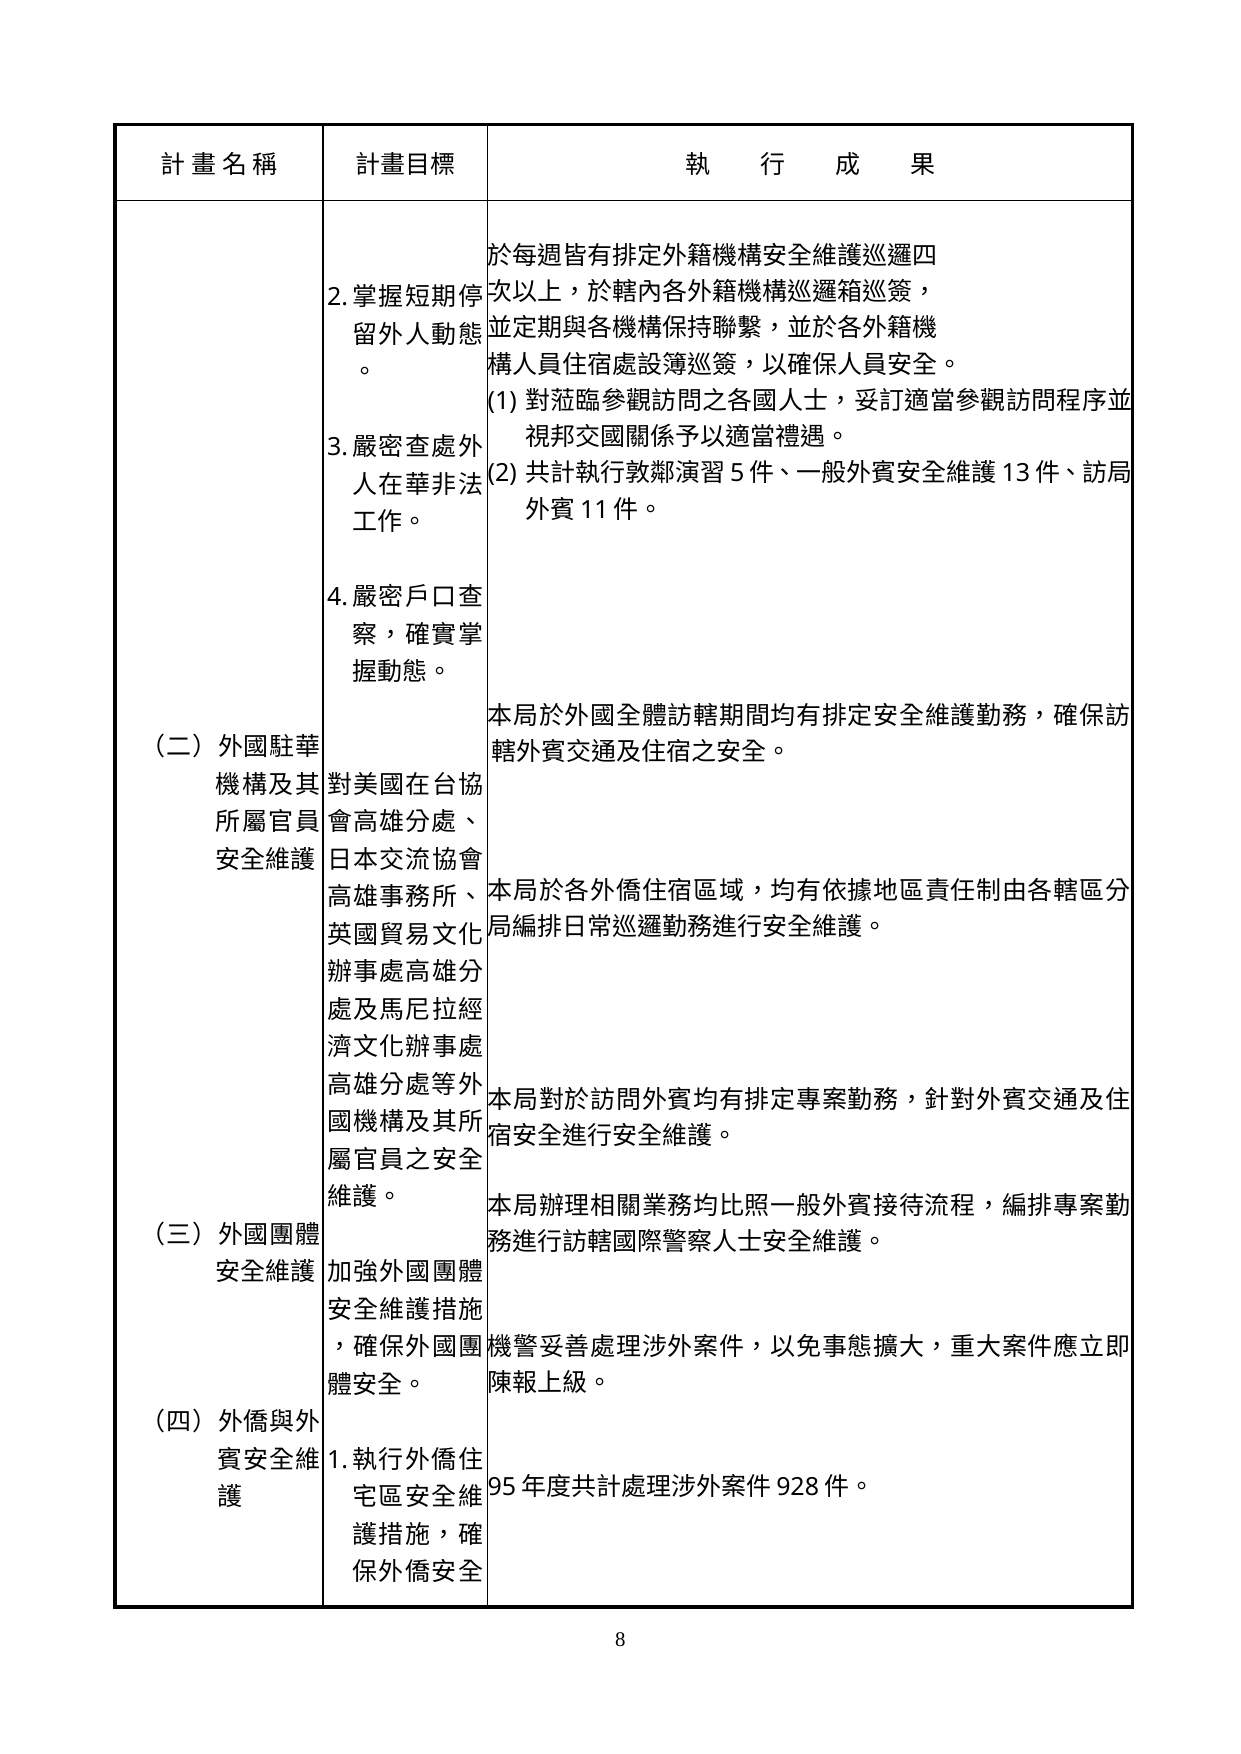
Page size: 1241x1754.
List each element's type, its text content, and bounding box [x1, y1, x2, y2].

table_header 計畫目標 [324, 126, 487, 200]
table_header 計 畫 名 稱 [117, 126, 322, 200]
table_cell (1)配合高雄捷運車站施工遷移本局中正、自強路口段及開封路.中正路口段警訊管線工程。 (2)配合高雄市政府工務局下水道工程處排水已租線中幹管施工，本局草衙1路及成功2路「五號船渠改造工程」成功橋護欄改造工程遷移警訊管線工程。 (3)配合高雄市政府工務局辦理成功二路「統一複合式公園」，遷移本局成功二路警訊管線工程。 (1)數位交換機系統設備定其保養維護及故障排除。 (2)每日派員巡查本局警訊地下管工作。 更新建立本局警訊管線資料，俾利查詢維修。 (1)儀表工具器材設專人管理並保養。 (2)依實際需要添購汰換。 為使本局各單位勤〈業〉務推行順遂，警用電話運轉連線正常，與廠商簽訂維修合約，每月定期保養，突發故障，則隨時通知檢修，保持線路暢通。 中繼系統及站台設備等定期維護保養，各型無線電機故障即時修護，維持通訊正常功能。 各維修器材定期保養校正，以保持正常功能。 (1)定期實施天線鐵塔保養及使用單位備用電源線路維護。 (2)耗用油料、器材隨時添購補充。 (3)各使用單位備用電源線路維護。 因應各單位臨時勤務、辦公室遷移需求，辦理無線電機按（移）裝、架設與測試維修，保持通訊正常暢通。 不定期至各轄區針對無線電通況不良地區做測試改善，提高通訊品質。 每年一次無線電機頻率、功率及站台設定校正，提昇收發靈敏度。 (1)依需求增購各項無線電機配件（如電池、旋鈕、天線及電源線等）因應汰換更新。 (2)料件工具領用汰補隨時登載，俾利管理。 報告警政措施或專案專題報告聽取媒體意見，以達雙向溝通，本階段辦理4次。 (1) 主動發佈新聞，宣導警政措施、工作績效、員警好人好事等事項，計發佈新聞1,132件。 (2)各種重大活動安排記者實地採訪101件。 積極推行「全面提升服務品質方案」，推動全面品管，持續改進品質，簡化行政程序，齊一服務規劃，重視民情民瘼，傾聽民眾聲音，改善服務態度，結合社會資源，協助政府服務。 議會開會期間之聯絡、議員質詢事項之處理及議員囑託服務事項之辦理，俾透過服務、溝通，推動各項警政措施，本階段受理各級民代各類囑託案件有紀錄368件。 本局各分局邀請各社團、機關、學校蒞局參觀（訪），讓市民進一步瞭解各項警政措施並提供建言，作為規劃警政措施之參考。 (1)依單位業務需求賡續完成修改設計人事甄審委員暨考績委員網路投票系統，另推廣建置完成本局各分局、大隊之差勤管理系統。 (2)整合本局網際網路各項為民服務事項，配合行政院研考會所推動之「無障礙網路空間」，及結合PDA或WAP之通信設備，即時與本局網路通信連結、建置電子郵件之專屬訊息通知、本局動態新聞發佈（含市議會各項統計資料）等，有效整合本局各項為民服務事項，並運用網際網路技術，擴大辦理「警民合作」具體服務措施。 (3)為展現創新、服務形象，提昇為民服務品質，本局全球資訊網站美工全面更新，以吸引民眾閱覽之興趣，增進警民之聯繫。 (4)配合辦理「內政部警政署警政e網通建置案」，配合事項為本局「天梭專案系統」及「電子化服務資訊入口網」納入單一整合服務，修改程式及資料、網路環境設定。 (5)辦理本局警用行動電腦維護，本局警用行動電腦合計至94年止（含警政署配發及本局所屬各單位自行購置）計767部，為確保員警查贓使用之警用行動電腦能正常使用並配合警署推動「神捕英雄專案」，辦理委外維護合約之訂定。 除110報案之電話來話號碼顯示（ＡＮＩ）、地址顯示（ＡＬＩ）系統、本局全球資訊網站、辦公室公文管理系統委外由廠商維護外，餘如：查贓典當系統、情治機構毒品人口調驗系統、居留外僑動態管理系統、毒品人口系統、共用管理系統、人事管理資訊系統等28項應用系統由本局自行維護;另配合推動警政署人事資訊管理、勤區查察作業、教育訓練、督考評鑑等系統。 賡續推動警政署受理民眾報案ｅ化平台系統上線使用。 配合警政署勤務指揮管理系統之建置。 (1)賡續辦理本局網管及資安系統案維護，包括Core、Layer3高速交換器、10個分局及交通大隊LAYER3交換器、網路攻擊防禦器、機房實體安全監控，以阻擋網路攻擊和駭客入侵，提昇效能增加網路控管機制。 (2)推動95年度防毒系統更新案，防護本局各類主機、重要系統及使用者並提昇系統執行效能。 (3)建置本局區域聯防之監控系統，一統各分局、大隊及派出所線路，集縮進局本部，汰換各所防火牆及VPN等設備計75項設備，集中管理、增進安全。 (4)建置本局SOC（Security Operator Center）中心，以符BS7799資安規範。 (5)建置「警政專用網路暨查訪報告考核資訊系統建置案」，導入點對點獨立專線連結警政署，與機關現行內部網路實體隔離，初期實施單位為外事科及保防室。 每月對本府警察局之大、小型電腦實施定期維護及修護全年計186次，另個人電腦全年維護807餘次。 增置及汰換本局所屬各單位個人電腦502台、筆記型電腦 16台、伺服器9台。 本市列管少年由少年警察隊及各分局偵察隊人員針對重點對象不定時查訪，95年度共計查訪2158人次。 由少年警察隊配合本市學生校外生活指導委員會所排定之日期實施，95年度共聯巡707次，勸導偏差行為少共13498名。 (1)舉辦列管或適應不良少年法令宣導活動。 (2)寒、暑假舉辦大型宣導活動或育樂營。 安排有實務經驗之學者，以動靜態方式交互實施，95年共舉辦6、7、8期，前2期每期6場次，第8期為二天一夜澄清湖戶外野營活動。 加強諮詢佈置，期能掌握治安狀況，蒐集少年非法行為及虞犯情資，加強偵破少年犯罪。 對於列輔少年，施予生活、品德、心理等教育，使其能改過遷善，導向正常生活。 95年度受理輔導個案共72人117次。另少輔會個案輔導共249人887次。 由少年隊、各分局、大隊依據「高雄市政府警察局防制少年犯罪加強維護校園安全工作執行計畫」確實執行。 配合各科室組織功能，循法律規定，促使漸次完成並檢討工作成效以求改進。 (1) 隨著人口數逐年增加，依據「落實勤務執行，強化勤區經營實施計畫」合理調整、劃分警勤區，95年度以計增劃28個警勤區，警勤區數達1,199個。 (2) 落實警察勤務執行，爭取社區民眾信賴，建立警民夥伴關係，支持警政治安工作，達成預防犯罪，為民服務為主軸之社區警政。 於94.10.1成軍，計有393名市民熱心加入，輔助正規警察，在深夜時段梭巡於各街道，協助防災救護與家暴防制，守護社區安全。截至95年12月底止「社區輔警」執勤時段(凌晨1-5時)，各類竊案計發生數，較94年同期減少170件，發生率大幅降低42％，已發揮預期成效。 本年度每日組合機動巡邏組1,888組，每網2至3人，共使用警力3,776人次。 為加強為民服務，縮短報案時間，成立「受理報案專責小組」。95年度秉持為民服務的熱忱，賡續辦理該專責小組業務；該專責小組遴選具有良好服務熱忱，熟悉法令並對電腦輸入文書處理之優秀員警，專責受理民眾各類案件，期能有效縮短案件處理時程，提升民眾報案服務效率，減少民眾等待時間，減低民眾受害不適感覺，進而提高市民對警察的信賴感。 95年1至12月計查獲妨害風化（俗）案件1,809件；2,507人。 95年全年取締搖頭店、重大色情、電玩賭博案，執行營業場所拆除違法隔間及停止供電處分計7家。 95年1至12月計查獲非法電玩545件；1,074人；5,041。 95年「觀光騎警隊」為民服務績效計累計達34,650件（含提供民眾諮詢導、防溺宣導、交通秩序維護、協助迷童返家、協助受傷民眾就醫、初步受理失竊案件、協助排解民眾糾紛等），在配合民眾合影部分，計達25,290人次，大部份為外縣市遊客亦有日本等國外籍觀光客。騎警隊另配合市政府建設局、文化局、民政局、環保局、都發局、海洋局、交通局、新聞處、教育局、高雄市體育會、國立科學工藝博物館及民間全民電視台、法界弘法衛星台、行政院南部聯合服務中心、世貿展覽中心、經濟部加工出口區、高雄市鐵人三項運動發展推廣協會、男人幫國際出版社、花蓮縣農會、外事科（國際射擊聯盟參訪）、戶口科及三民第一分局（社區治安會議-警政署長蒞臨檢視）等單位參與各項遊行表演等專案活動計26次，大幅增進警察親民形象，對於治安滿意度提昇卓具貢獻。 本年度1月至12月止，取締違規攤販成果如下：告發16,255件、沒入攤架102件、拆除攤架702件、勸導74,489件。 強化「警察服務聯絡站」功能，擴大推動超商、加油站、醫院等24小時營業商家參與，補強對外監錄系統，為市民提供緊急臨時庇護與代叫計程車等多元服務，並製發銜牌及警示燈，截至95年12月底止，累計全市已有471家加入。本年總計提供市民各項治安服務7138件。 本府警察局為加強為民服務及提升民眾對警察維護治安之信賴與滿意度，於91年10月成立警察志工大隊，為全國警政機關最早運用志工協助為民服務之單位至95年12月止，現有志工1,849人。 依據「入出國及移民法」暨「就業服務法」辦理。 領有居留證之外僑（勞），依規定應辦理居留證，共計核發居留證22,686件。 地址遷出入異動依規定辦理登記，共計辦理異動登記4,645件。 重出入境應依規定申請許可，共計核發重出入境許可證8,659件。 依據「入出國及移民法」暨「就業服務法」辦理。 短期停留外僑於停留期限屆滿前，應辦理延期，共計辦理簽證延期1,507件、查獲逾期停留1,091件。 依據「外國人居留或永久居留查察登記辦法」之規定，實施查察。 依據「查處外國人在華逾期居、停留、非法工作細部施行計畫」共計查獲逃逸外勞400人、非法雇主319人、非法仲介業者94人、外籍女子賣春21人、非法工作外勞（僑）114人、非法外人遣送出境495人。 於每週皆有排定外籍機構安全維護巡邏四 次以上，於轄內各外籍機構巡邏箱巡簽， 並定期與各機構保持聯繫，並於各外籍機 構人員住宿處設簿巡簽，以確保人員安全。 對蒞臨參觀訪問之各國人士，妥訂適當參觀訪問程序並視邦交國關係予以適當禮遇。 共計執行敦鄰演習5件、一般外賓安全維護13件、訪局外賓11件。 本局於外國全體訪轄期間均有排定安全維護勤務，確保訪轄外賓交通及住宿之安全。 本局於各外僑住宿區域，均有依據地區責任制由各轄區分局編排日常巡邏勤務進行安全維護。 本局對於訪問外賓均有排定專案勤務，針對外賓交通及住宿安全進行安全維護。 本局辦理相關業務均比照一般外賓接待流程，編排專案勤務進行訪轄國際警察人士安全維護。 機警妥善處理涉外案件，以免事態擴大，重大案件應立即陳報上級。 95年度共計處理涉外案件928件。 主動與各有關保防單位密切協調配合，期使工作完密無缺，達成務。 運用直接、間接接觸方式深入調查。 於慶典期間以僑胞住宿旅館、活動場所、道路交通、僑團車輛等安全為著眼，確保外籍人士及僑團安全，防止不法及恐怖分子滲透、破壞，並協調整合各相關單位力量，依地區責任制綿密分工，加強防爆、防盜、防火、防搶、情報蒐集及保防聯繫等安全措施，圓滿達成維護僑團（胞）安全之任務。 依據「警察刑事紀錄證明核發條例」辦理。 共計核發警察記錄證明書8,375件。 依據「入出國及移民法」第六十八條及「入出國及移民許可證件規費收費標準」辦理。 共計核發外國人居留證明書1,079件。 頒訂「加強外勤員警英語溝通能力訓練計畫」：加強宣導並鼓勵同仁踴躍參加市府公教人力發展局開辦之公務英語班或本局開設之「警用英語研習班」，另推薦同仁參加國立中山大學、高雄大學、文藻外語學院、高雄醫學大學、高雄第一科技大學及義守大學等院校所開設之「公教人員外語進修課程」。 完成有關本局新成立之專勤組其雙語化標示。 (1)制訂處理家庭暴力執行計畫，俾有效處理家庭暴力及確保被害人權益。 (2)列管本府警察局各單位受理家庭暴力案件暨統計分析。 (3)督導各單位落實執行暨宣導服務及處理之態度。 (4)維護受暴、受虐婦女出庭應訊之安全，派遣警力陪同出庭。 (5)協助被害人轉介緊急安置與輔導服務。 (6)95年受理家庭暴力案件：3524件。受理外籍家庭暴力案件：125件。受理大陸港澳家庭暴力案件：133件。受理原住民家庭暴力案件：35件。代聲請保護令：24件。協助聲請保護令：498件。執行保護令：887件。逮捕現行犯人次：85件。違反保護令罪件數：101件。交保飭回人次：58件。執行戒護出庭：25件。 (1)訂定「高雄市政府警察局推動預防性侵害犯罪防治實施計畫」，強化性侵害案件之處理作為。 (2)制訂「高雄市政府警察局受理性侵害犯罪事件流程圖」及「高雄市政府警察局受理性侵害案件減少被害人重複陳述作業處理流程圖」暨「減述作業規範」落實執行。 (3)專責24小時受理性侵害案件，陪同被害人驗傷、採證、製作性侵害被害人調查筆錄。 (4)加強執法人員專業能力，及偵查處理過程之保護措施，避免造成被害人二度傷害。 (5)落實執行建立全國性侵害加害人檔案資料作業程序。 (6)設置24小時電話專線07-2716658，提供婦幼安全諮詢、緊急救援服務，協助轉介社福單位輔導或緊急安置。 (7)實施第二階段試辦（性侵害案件減少被害人重複陳述作業流程），簡化處理流程，避免二度傷害。 (8)95年受理性侵害案件278件，進入減少被害人重複陳述作業案件85件。 (1)制訂「執行婦幼安全實施計畫」，積極走入社區、機關、學校實施婦幼人身安全講授暨女子防身術示範表演，及加強宣導預防犯罪等相關措施，提昇婦幼自我保護能力，減少女性受害機率。 (2)透過各婦女團體辦理各類活動，推動全民參與治安維護。 (3)運用民力（女義警）強化婦幼暨預防犯罪宣導，成立「捍衛天使預防犯罪宣導劇團」，深入社區、機關、學校、團體等處辦理大型宣導活動。 (4)製作婦幼安心手冊、兒童安全手冊，教導如何防搶及防性侵（騷）等宣導品，提醒婦女注意人身安全。 (5)95年辦理宣導246場次，受惠人數計256，999人。 (1) 結合女義警、社區導護志工，協助執行護童專案，共同建立學童安全網路，確保學童上下學安全。 (2) 每日上下學執行校門口交通指揮及校園週邊巡守，嚴防學童遭性侵害、綁架及意外事件發生。 (1)利用巡邏執行肅竊專案及加強金融機構巡守，就治安死角及大小街巷、停車場、僻巷、公園、校園週邊等場所加強可疑人車盤查。 (2)受理迷途婦幼案件，即刻查尋通報協尋，同時發布新聞及廣播，儘速完成家屬認領作業。 (3)受虐兒童、棄嬰及精神異常、酒醉、企圖自殺、路倒婦女等予以保護或送醫、轉介安置。 (4)受理本府警察局服務台洽公、會客換證出入登記及門禁安全管制。 (5)支援各分局、大隊搜身採尿勤務及聚眾活動、違建拆除暨協助偵查刑案。 (6)支援各分局落實預防犯罪宣導作為。 (7)提升服務品質，強化訓練，提昇執勤能力；端正警風紀，落實法紀教育。 (1) 制訂「高雄市政府警察局偵辦兒童及少年性交易案件流程圖」作業，頒發各單位落實執行。 (2) 成立兒童及少年性交易防制小組，受理報案或上級指揮通報，及辦理有本條例之預防及偵查、移送等成果電腦建檔資料。 (3) 為被害人、性侵害防治中心、主管機關與分局聯繫窗口，並依性侵害防治作業處理程序通報，製作筆錄及協助被害人24小時移送緊急收容中心及性侵害防治中心轉介輔導等後續事宜。 (4) 救援雛妓。 (5) 網路色情防治。 (6) 援助交際防治。 (7)95年查獲違反兒童及少年性交易案108件。 (1)逐一訪視轄內失蹤兒童家庭，全面展開清查工作，積極查尋偵辦及棄嬰協尋，協助家庭團圓。 (2)落實高風險家庭個案之通報並協助查訪追蹤及採取適當之防制措施。95年計通報高風險家庭個案24件。 (1)修訂戰時警務工作計畫。 (2)舉行實兵演習（丕基計畫）。 (3)本府警察局編成4個機動中隊，每月訓練2小時。 (1) 配合後備司令部辦理年度戰備檢查績效良好。 (2) 指導應召員辦理報到，圓滿達成任務。 接召集令後轄區警員專差送達，全年度無缺失。 配合團管區及役政單位，依照後備軍人資料實施計畫辦理查核。 軍、憲、警、社區輔警、替代役、民防、義警及民政機關里鄰等民間力量，強化犯罪預防、交通疏導及為民服務等措施。 「優良社會治安環境、維護交通順暢安全、溫馨快樂為民服務」三大主軸，落實社區警政，預防刑案發生，加強交通疏導，提供貼心服務。 (1)列管一般槍砲198支、自衛槍枝110支、射擊運動槍枝261支、原住民自製獵槍及漁民自製漁槍31支，合計600支。 (2)列管槍枝異動依規定辦理，查有不良紀錄或不宜置用者，交各分局勸導收購。 (1)據內政部頒佈「建立全國社區治安維護體系-守望相助再出發方案」，加強推行守望相助組織工作（巡守隊、巡守組）並輔導裝設錄影監視系統，共同維護地方治安。 (2)分局為單位，定期實施巡守人員常年訓練及志工基礎訓練，提升志願服務工作品質及強化協勤能力。 (3)至95年12月底守望相助巡守隊計有372隊 (1)受理集會遊行案件，隨到隨辦。 (2)保障合法：對合法舉行集會、遊行（包括無須申請許可及經依法申請許可並遵守法令規定舉行者），協助其維護秩序，防止其遭受滋擾。 (3)取締非法：對依法應申請許可而未提出或提出申請未經許可而擅自舉行，或依法申請許可而舉行中違反法令者，視現場狀況，於完成警告、制止或命令解散等法定程序後取締或蒐證後移送法辦。 (4)防制暴力：對施暴之現行犯當場逮捕移送法辦或視狀況依蒐證於事後移送法辦。 (5)95年01至12月本局暨所屬各分局共執行集會735場次、遊行67場次，合計802場次，移送法辦4人。 依據高雄市遊民收容輔導自治條例嚴密執行。 95年全面清查收容輔導遊民工作，清查護送返家468人、收容輔導302人，合計770人。 精神病患均依精神衛生法護送醫療。 依計畫整編汰劣擇優編訓，每半年舉辦常年訓練一次。 平時協助警察勤務。 為增進全民保防意識，本府警察局所屬內外勤單位，利用局務會議、週報、聯合勤教及各種集（機）會，加強保防宣導，強化同仁教育外，另結合轄區民防、義警、協勤民力訓練機會宣導，獲取最新資訊與相關法令規定，全面推動全民保防工作，95年全年辦理教育訓練52,638人次，此外製作宣導品，分發市民或貼公告欄，呼籲民眾發現可疑人、事、物立即報案，共維國家安全與社會安定。 本年度實施「社會保防安全維護」，針對轄內各有關對象，包括民營廠礦、民間電信暨觀光保防，目前共計73家，實施保防常識宣傳，並予聯繫尋求協助治安情資之提供及蒐集。 (1)民營機構員工在200人以上或國防民生有重大關係者協調成立「事業關係單位」並指導辦理保防工作。 (2)協助指導民營機構暨觀光、電信業加強各項安全防護措施及推行保防工作，強化保防功能。 (3)舉辦民營機構暨觀光、電信業等「事業關係單位」人員座談會及聯繫會報。 (4)大陸地區人民來台觀光本年共計5,538團、99,791人次。 (1) 對各類諮詢人員加強熱線接觸，強化社會治安情資蒐報。 (2) 大陸及海外地區人民來台之安全情勢分析。 (3) 大陸記者、宗教、科技專業人士來台情資蒐報。 (4) 大陸、海外地區人民來台長期居留及短期停留考核工作。 (1) 督導全體員警運用勤務機會全面發掘民瘼，即時反映相關單位處理，並彙編專報，提供上級相關單位做為施政參考。 (2) 運用全體員警與諮詢人員，加強蒐集社會治安情資，掌握全盤社會脈動，防制機先，弭禍於無形。 (3) 舉辦社調競賽，提昇社調績效。 (1) 督促各單位清查轄內可能藏匿大陸偷渡犯處所列為清查重點目標，加強查察並列為擴大臨檢對象，期能淨化轄區治安，本（95）年度計查獲大陸偷渡犯12名，大陸地區人民與港澳居民合法入境非法工作計498人，逾期停留強制出境313人。 (2) 95年下半年查緝大陸偷渡犯與大陸地區及港澳地區人民合法入境非法工作或活動獲內政部警政署評定為特優第3名。 督促各單位清查轄內可能藏匿處所，列為清查重點目標，加強查察並列為擴大臨檢對象，期能淨化轄區治安。95年全年度計查獲大陸地區人民與港澳居民合法入境、逾期停留、強制出境計229人，查獲行方不明251人。 本（95）年度蒐報情資計781件，得分7,374分，獲內政部警政署評列全國各警察機關甲組第1名。 本（95）年度本府警察局獲案收容、辦理遣送出境大陸人民計563名，均圓滿達成任務。 一般勤、業務由各級單位擬定工作計畫，並由本府警察局督察室規劃督察人員依工作計畫實施督導，共督導3,826次。 針對重點工作，規劃專案督導，有效協助工作推展。 本年度實施之重點及專案督導考核有： 九十五年春安工作。 防盜、防搶勤務規劃執行工作。 防制飆車及取締酒醉駕車行為。 擴大臨檢專案督導。 校園安全維護專案督導。 內部管理專案督導。 中秋節交通疏導情形。 順風專案勤務督導。 十月慶典專案督導。 金融機構安全維護專案督導。 「清程」及「陸安」專案督導。 各項雷霆專案督導。 95年高雄市龍舟賽專案督導。 萬安29號演習專案督導。 高雄市漁會選舉專案督導。 社區治安會議專案督導。 路口淨空、淨牌專案督導。 祥和專案督導。 第4屆市長暨第7屆市議員選舉專案督導。 聖誕晚會活動專案督導。 跨年晚會活動專案督導。 規劃機動督導1,520次，對重點節日期間及容易發生勤務死角時段及臨時重點工作，隨時規劃編組機動聯合督導，富有機密性。 本局各內勤人員，針對轄內容易犯罪時段、場所，實施各級幹部分層督導(巡)，以求警網勤務落實發揮防範治安事故功能，每週規劃分層督導(巡)，計25班36人次。 一般勤、業務由各級單位擬定工作計畫，各級督導人員每日編排督導單位與項目。 嚴格要求報告快、處理快、指揮快、通信快。 律定案件報告紀律（本年度查處違反報告紀律125件125人）。 受理報案起至處理完畢，均要求做詳實紀錄，並作追蹤督導，以明責任。 95年1月至12月執行玉山演習23次、仁愛演習12次、大安演習5次、敦化演習1次、首長勤務（愛河、金華）23次，合計62次，均圓滿達成道路暨蒞臨場所中衛區警衛任務。 對員警違法及重大風紀案件均嚴查嚴辦，本年度移送法辦案件計11件12人，重大違紀案件17件20人。 (1)落實考核評鑑工作： 賦予各級主官（管）負端正風紀成敗責任，要求其能以身作則，樹立風紀楷模，落實執行考核工作，確實瞭解所屬員工作狀況、學識才能、家庭背景、 生活交往及個性嗜好等，期能知人善任，健全內部管理。 (2)加強風紀狀況評估與防制措施： 本局所屬各分局、大隊每月召開風紀狀況評估小組會議一 次，找出風紀誘因顧慮之場所及有違紀傾向顧慮之員警，並研採防制措施，本府警察局風紀狀況評估小組每三個月召開審核小組會議一次，檢討評核各分局、大隊辦理情形及執行成效等，至95年12月底止，有風紀誘因場所計264處，均列為臨檢、查察、檢肅之對象，有風紀評估對象之員警計104人，均指定其直屬主管加強考核，以防制發生風紀案件。 本局榮獲警政署95年下半年度端正警察風紀評比為甲組第1名。 本局對員警風紀極為重視，為強化員警守法、守紀精神，平時由各級主官︵管︶利用晚報、聯合勤教及各種集會機會宣導風紀要求及整飭決心，並製發風紀教育手冊、法紀報導及案例教育分發各級員警研讀，每年並舉行法紀教育講習， 以期導正員警之觀念及端正風紀之決心與共識。 每年4、8月辦理平時考核外，於年終辦理年終考核，以深入所屬員工工作狀況、學識才能、家庭背景、生活交往及個性嗜好等；年終考核資料係作為人事陞遷運用之重要參考依據，其考核內容力求具體明確、公正客觀，真實呈現所屬之整體表現，以維護同仁權益。對被列為風紀狀況評估對象（有違紀傾向人員）、教育輔導對象或因生活品操違紀受申誡以上處分、工作違紀受記過以上處分、發生違法案、遭受懲戒等人員，除詳列其事實經過，並責專人督導考核。另對停職人員由停職時之任職單位指定專人考核填報。 95年全年取締各類不法成果，查獲職業賭博案9件127人、賭博電玩案10件47人、妨害風化案47件199人。 辦理第42屆模範警察甄選，經內政部警政署核定當選全國模範警察1人，另當選本府警察局模範警察2人。95年本局各單位計表揚500人，經本局審核表揚計92人。 95年度員工慰問計108人，慰問金新台幣1,939,000元。 由各單位主管利用勤前教育機會，加強宣導改善員警服務態度，並由本府警察局督察室值日督察員每日測試員警服務態度與電話禮貌與單一窗口受理民眾報案，95年度計考查員警電話禮貌2128人次，優良76人次，不合規定8人，測試員警單一窗口受理民眾報案870人次，優良220人，不合規定3人次，均依規定辦理優劣績存記。 (1)賡續辦理「提昇員警執法能力訓練進修方案」。 (2)辦理警察專科學校95年正期學生入學考試南區考場各項行政支援工作（計7361人應試）。 (3)辦理警察大學95年二技班及警佐班二類組入學考試南區考場各項行政支援工作（計3243人應試）。 (4)95年度配合市政府人發局開辦社區警政研習班6期、刑事偵防班2期、婦幼安全法令講習班4期、警政幹部研習班4期、員警情緒管理班2期、警政幹部諮詢輔導研習班2期，共計1050人次參加研習。 (5)辦理警佐晉升警正官等共計103人參加訓練。 (6)辦理警察大學、警專學生至本局各單位實習合計276人。 (7)95年7月22、23日於本市國立科學工藝博物館，協助中央警察大學辦理「2006全國大學校院暨研究所博覽會」招生宣導工作，本局依計畫支援行政事務工作，圓滿完成任務。 (8)配合考選部辦理95年公務人員特種考試警察人員考試暨警察人員升官等考試，共計7047人應試，本局依計畫執行考場試務工作，圓滿完成任務。 (1)95年警察常年訓練學科講習，由各分局、大隊合併二單位集中施訓，以節省受訓員警路程。中級幹部集中本局施訓，並依勤、業務需要及新頒法令，規劃各項課程，並敦聘專家、學者授課，共計13170人參訓。 (2)警政署95年度學科常年訓練成果驗收，本局中籤人員於95年5月12日在三樓大禮堂受測，計200人參加測驗。 (3)95年11月16、17日於本局三樓大禮堂辦理「市長暨市議員選舉治安幹部任務講習」，計有250人參訓。 本局為追蹤評核強化員警執勤安全組合訓練成效，並提升員警執勤、自衛戰技能力、確保服勤安全，自（95）年5月1日至5月30日止實施95年上半年組合訓練測驗。 辦理95年度特殊任務警力訓練測驗，於95年9月27-29日至95年10月2-3日分五梯次辦理，參加警組人員計39組參訓。 95年於市府人發局開辦「警政幹部研習班4期」、「警政幹部諮詢輔導研習」班2期，共計300人參訓。 分別於95年6月21日、95年6月28日95年6月29日辦理教官助教師資講習，計248人次參訓，以提升渠等專業知能。 (1)聘請高雄醫學大學附設中和醫院精神科醫師、治療師組成「心理輔導顧問」協助執行員警心理諮商及治療。 (2)本局配合市府推動「線上心理諮商服務網」，開辦「心理健康及諮商輔導研習班」。 (3)配合警政署開辦「關老師研習班」、「基層主管人員諮商輔導職能研習班」、「警備主管人員諮商輔導職能研習班」。 (4)針對員警心理諮商部分，特洽市府人發局開辦「員警情緒管理班」、「警政幹部諮詢輔導研習班」，共計400人次參訓。 (5)95年本局列冊關懷人員計有20人，（疑患精神疾病計15人、心理適應困難5人）均積極輔導就醫治療或安排諮商輔導，經持續關懷輔導計撤銷5人，新增3人。至95年12月列冊關懷人員有18人，列冊人員心理健康漸趨平穩與改善。 (6)95年內政部警政署督考「員警心理諮商輔導業務」，本局獲評特優單位，為本局爭光。 (1)勤務指揮中心為治安工作之神經中樞，除強化其通訊與指揮管制功能外，更應運用電腦資訊、通訊、指揮管制系統整合發展，提昇具有決策支援之現代化勤務指揮管制功能。有鑑於此，本局積極配合內政部警政署建置「提升110系統架構功能」及「建購e化勤務指管系統」完竣，提升勤務指管作業電腦化、管理資訊化、決策科學化，並策定「攔截圍捕勤務執行計畫」，由各單位依據轄區治安狀況，規劃每班次以巡、掃、守為執行重點之勤務方式，並自行訂定細部執行計畫，結合建置完成「計程車無線電台及保全公司巡迴服務車參與治安聯防系統」，傳輸有關治安訊息，構成緊密攔截圍捕網。 (2)本年1至12月指揮調度線上警網破獲各類刑案1,334件，移送法辦1,477人。 各分局、大隊、隊每日勤務計畫表於前1日20時前送警察局勤務指揮中心審核，確定每日巡邏網數。 各巡邏勤務於出勤及收勤時應依規定報告，並報告勤務績效，以收管制之效。 巡邏執行任務，採定時報告，但1小時不得少於1次為原則，於到達及離開目標地點時依定點報告，途中處理案件時應隨時報告勤指中心。 每日平均編排警網2,137網，本年共計780,266網。 (1)執勤官、員對線上巡邏警網每日以無線電不定時定點抽查。 (2)抽查第4層督導網執行情形，及第5層各分駐（派）出所主管每日帶勤，期收層層督導之效。 (3)執行110報案勤務偵測，改善受理報案人員服務態度，進而提升警網處理案件之機動性。 (4)對於巡邏勤務狀況隨時標示最新狀況圖。 (1)落實報告紀律要求，依主官、業務、勤指等三線報告紀律，以達到指揮快、通信快、報告快、行動快之要求。 (2)受理民眾報案後，立即記錄、通報，指揮線上警網馳往現場處理，以爭取機先，若為重大治安狀況時，即提醒全體執勤人員注意，並將報案內容複誦，詳實瞭解狀況，無線電派遣台同步指揮警網馳赴現場。 (3)聯繫並結合鄰近縣市之警力，同步發揮聯合盤檢的優勢威力勤務。 (1)本年1至12月110受理民眾報案合計144,720件，110電話諮詢311,550件。 (2)110自受理民眾報案之後，立即輸入電腦，並通報線上警網及所轄分局、大隊、隊前往處理，於案件處理完竣抽百分之11以上予以「複式訪查」，藉訪問報案人，督促受（處）理員警主動積極認真執勤，爭取人民的認同與支持。本年1至12月共執行110報案電話複式訪查16,914件。 (3)對於民眾報案或有關陳情案件，除由民眾親自到場，或打110報案之外，本府警察局特設立便利民眾報案之網址：police@kmph.gov.tw，以利民眾報案、諮詢或陳情，加強警民之間的聯繫管道。本年共受理網路報案923件，均依規定處理並回復當事人。 強化轄內之戶口查察工作：責由各警勤區佐警就轄內一種戶每個月至少查訪1次，二種戶每3個月至少查訪1次，對三種戶每年至少查訪1次，並由本府警察局暨各分局每月排定戶口查業務實施督導，並逐級複查。 95年度計督導1,692警勤區次，共發現優蹟15,835次，缺蹟12,223次，表現績優獲記功55人次，嘉獎24人次；另執行勤查勤務欠落實，經抽核有嚴重缺失，受申誡處者計287人次。 本年度辦理口卡片績效如下：戶籍登記申請書副本註記口卡266422件、黏貼身分相片18669件、通報各縣市口卡片47651件、各縣市轉入口卡片50480件、查催口卡片26368件、通報台受理查詢32331件。 (1)95年1-12月本轄失蹤人口發生2,321人次尋獲2,412人次（含積案及尋獲他轄）。 (2)查獲他轄協尋之失蹤人口794人。 (1)嚴格執行防情值勤查察，值勤管制員掌握全部防情通信狀況，隨時抽查警報台值勤情形，使其防情勤務均能落實。 實施防情作業模擬演習、講習，磨練防情人員工作效能。配合警政署防情檢測，實施檢查本市轄區警報台防情測試評比，依規定辦理獎懲。 內政部警政署95年度防情警報傳遞聯絡評核，本中心得分為91分，本局分數平均為89.66分，經評定為甲等。 內政部警政署95年上半年度防情HF、VHF、UHF無線電報(話) 台抽呼與聯絡績效統計，本局無受阻紀錄，通達率百分之百，績效良好。 (2)強化福利措施，在有限經費下，改善值勤環境，提振員工工作精神與士氣。 油漆警報器鐵塔、更新防情管制室內、外各項防情標語、空調冷氣修繕、草木修剪及協助本中心前方公園整建工程，以強化防情設施維護保養，並改善工作環境，提昇同仁士氣。 本局現有防情通訊設施計有防情標示電腦乙部，防情UHF無線電話機乙部，防情VHF無線電話機3部，HF無線電收發報機3部，防情有線電話總機2部。中央遙控警報台設置台58台，交流警報器55台，直流警報器23台，電子式警報器58台，合計137台，分別安裝於各警報台。 (3)原設於高雄高工之第39號警報台(94年3月停用)，於95年9月遷移至三民第二分局鼎山派出所。 (4)95年新增設「遠龍不鏽鋼股份有限公司」、「統一夢時代購物中心」、「高雄捷運股份有限公司」(捷一能源調度中心)等防情專線電話。 (1)實施防情檢測（模擬作業演習），磨練防情人員工作效能。 本局負責南部地區防情聯絡查證工作，每日由防情總機對南部縣、市（台南縣、台南市、高雄縣、屏東縣、高雄港警局）民防管制中心線路試通，遇有防情傳遞時管制室直接對南部上述地區查證。 防情總機每日查詢各警報台防情廣播及試轉警報器情形、並測試本市各防情線路。遇有故障立即通知維修人員前往查修。 VHF管制台以無線電話對本市各防情單位定時、不定時抽呼聯絡。 (2)配合警政署防情檢測實施防情測試，檢查所轄59台警報台，評比成績優劣，辦理獎懲。 (1)每年實施警報器保養檢查乙次，並配合警政署蒞臨本市實施保養檢查，評比轄區內成績優劣，辦理獎懲。 本局對所屬單位自行辦理遙控警報器維護保養檢查並加以評比，給予獎懲。 內政部警政署95年度防情通信設施維護保養檢查，經評定為甲等。 (2)配合警政署計畫更新各項防情設施作業。 (3)實施防情講習，加強值勤人員對警報器操作保養效能。 (1)辦理95年民防人員福利互助共601件，發放互助金新台5,031,451元。 (2)嚴格考核各民防幹部、隊員，隨時查考不適任者，予以整編汰換，並遴選優秀人員遞補辦理異動，95年度整編後汰換幹部隊員125人。 辦理各民防中隊常年訓練，灌輸民防知識，統一民防觀念，提昇服勤能力， 成效良好。 本市95年度萬安29號演習，於95年6月20日舉行，其目的在激發全民防空警覺，建立完整之戰時災難救援處理機制與能力，以強化防空戰備，落實全民國防理念。為配合主辦單位市府兵役處執行此次演習，本局及所屬各單位出動人力，包括憲、警、民力等合計4,042名，並各依任務分工辦理，圓滿達成任務。 民防人員於95年度期間，計協助守望巡邏、埋伏、交整等其他勤務計21,778次數、49,140時數，協助查獲搶奪、竊盜、通緝犯、逃兵、聚賭、不良分子、無故攜械、其他等績效計924件。 運用各種傳輸媒體 ，協助相關民防法令宣導，提高民防警覺，維護國家安全，減少民眾財產損失。 (1)協調建築物主管機關繼續執行建築物附建防空避難設備。 (2)辦理新建築物附建防空避難設備複查列管。 加強列管防空避難設備檢查，督導業主（使用人）妥善管理維護，隨時保持可用狀況。 (1)逐級複查核對防空避難設備列管資料，按季呈報。 (2)協調本市各級學校充實防護設備。 (3)辦理民防固定設廠以供徵用。 (4)依實際需要編列預算，購置相關民防應勤裝備，撥癹各單位使用並妥善管理。 民間發現未爆（廢）彈，立即派員勘查，並協調軍方派員處理。 實施刑案現場勘察採證： 支援各分局重大刑案現場勘察。 支援尋獲贓車採證。 防爆勤務。 共支援刑案現場勘察及贓車處理計120件，支援場地安檢346人次，支援照相錄影勤務76次，協助屍體解剖相驗29次，協助蒞局參觀講解活動6梯次177人次。 協助各單位採證鑑定 支援DNA、測謊、指紋、影像處理、引擎電解等鑑定及各單位送驗證物採證。 協助槍枝初步檢視63件155枝，協助指紋初步排除比對534件，協助微物初篩6件，協助模擬槍鑑定16件35枝，協助刀械鑑定80次，協助DNA鑑定218件，協助實施測謊29件43人次，協助處理證物40件，協助處理錄影帶影像46件。 鑑識人員教育訓練 本中心選派警務正李添旺赴美國紐澤西州Mahwah鎮法律與公共安全機構、維吉尼亞州Williamsburg詹姆斯警察局及喬治亞州Atlanta市測謊學校，研習測謊相關技術，研習時間一個月。 本中心選派警務正江世宏、巡官王廷鉦赴新加坡衛生科學局法證科學中心，研習DNA鑑定及文書鑑定技術，研習時間1週。 為學習鑑識新知、促進鑑識單位交流，本中心同仁分別參加「實驗室認證文件製作」、「十指紋鑑定比對」、「全國刑事警察人員防爆訓練班」、「進階緝毒訓練課程」、「新式身分證辨識」及「槍枝初步檢視作業」、「2006年犯罪偵查學術與實務研討會」、「交通事故講習」、「顯微鏡微物初篩講習」等訓練計51人次。 (4)實施器材管理：實施器材檢查及辦理器材與耗材採購。 於6月19日至6月27日及10月30日至11月7日分別至本局各分局、刑大及少年隊實施本局95年度第1、2次刑事器材檢查暨刑案證物管制作業檢查。 購置DNA實驗室耗材，金額為535,000元。 購置現場勘察採證用之電池、錄影帶及錄音帶等耗材，金額為458,900元，配發各分局及刑大、少年隊使用。 購置刑案現場勘察證物處理及檢驗用化學藥品耗材等，金額共計為122,793元。 購置影像處理耗材等，金額為54,000元。 購置多波域光源1套，金額為155,000元。 購置刑案現場勘察用單眼數位相機2套，金額為178,000元。 資本門結餘款購置雷射測距儀1台，金額14000元。 依據行政院函頒公文處理手冊及事務管理規則等有關法令加強執行，順利推行一般警政工作。 配合本府警察局各科室、中心、大隊、隊等執行業務。 (1) 查處妨害風化案件及非法電動玩具。 (2) 警用裝備、無線電、車輛等管理維護。 (3) 辦理公關、為民服務、新聞稿之發布與聯合勤教。 (4) 廳舍維修整建及消防檢查審核。 (5) 行政事務費、經費審核及控管。 (6) 推動一切行政及出納工作。 以上執行成果報由行政科、後勤科、公關室等單位統計、評比。 (1)加強警組訓練，協助治安。 (2)依集會遊行法處理聚眾活動。 (3)加強常年訓練，充實執勤技能。 (4)一般勤業務由各級單位擬定工作計畫，由第二組依計畫實施督導。 (5)針對重點工作，規劃專案督導，有效協助工作推展。 (6)策訂計畫，實施全面式控制，確保領導中心及政府官員或外賓蒞臨本轄區之安全與安寧。 (7) 落實所屬員警考核工作，查處違法違紀案件，嚴查嚴辦。 (8) 春節、端午節、中秋節等年節監察工作。 (9) 員警好人好事表揚。 (10)辦理公職人員財產申報作業。 以上執行成果報請保安科、督察室、政風室等單位統計察核，辦理獎懲。 (1)強化戶口查察，掌握轄內人口動態，消除空、漏戶口。 (2)協尋失蹤人口作業績效統計。 (3)查處外國人在台妨害風化行為及外賓安全維護。 (4)合理調整警勤區，掌握犯罪根源。 (5)輔導建立守望相助組織，成立巡守隊，協助治安。 (6)監錄系統暨志工績效成果。 以上執行成效由行政科、保安科、戶口科、外事科督導考核、評比、獎懲。。 (1)實施社會保防安全防護。 (2)實施公務機密維護。 (3)強化情報諮詢佈置，蒐集社會、風紀情資，肅清違法違紀案件，嚴防不法份子滲透。 以上執行情形報請保防室、陸務科統計、獎懲、評比。 (1) 加強民防、義警訓練、健全組織，運用義警、民防人員協助治安；辦理民防、義警人員福利互助工作。 (2) 落實管理防空避難設施，加強民防整備。 (3) 加強防情演練及警報系統維修。 (4)春安工作績效成果。 (5)自衛槍枝管理。 (6)替代役服勤情形。 (7)天然災害防救。 (8)協助辦理遊民收容取締 (9)協助辦理違反野生動物保育法取締。 (10)社區輔助警察運用及福利互助。 以上執行情形報請保安科、民防科統計、獎懲、評比。。 (1) 執行掃醉專案、飆車、安程專案取締、砂石車違規專案及取締交通違規行為。 (2) 國定連續假日、週休2日及尖峰時段督導交通崗勤務，落實勤務執行。 (3)取締違規攤販，清除道路障礙。 (4)加強登革熱防制。 以上執行情形報請行政科、交通大隊統計、獎懲評比。 (1)硬體、軟體安裝維護。 (2)個人電腦與警用行動電腦之保養。 (3)辦理公文研考管制稽核及電子公文教育訓練，處理人民陳情案件。 (4)公文時效統計暨歸檔率。 (5)推動導入ISO品質管理系統工作。 以上執行情形由資訊室、秘書室管制、稽核、統計，並辦理獎懲。 (1)每日勤務由各派出所規劃後，審查巡邏組數規劃表，於前一日二十時前送到警察局勤務指揮中心。 (2)各巡邏組出、退勤管制，定點定時報告，並抽查督導人員勤務執行情形及主管每日帶勤狀況。 (3)受理報案，指揮線上迅速處理各種治安狀況，落實報告紀律，確實依「主官、業務、勤務」指揮系統報告轄內重大治安（緊急）事故案件與重大災害。 以上執行情形統由本府警察局勤務指揮中心連繫、管制。 (1) 運用社會資源，結合大眾媒體，預防犯罪宣導。 (2) 偵辦殺人、強盜、搶奪、擄人勒贖、強制性交等案件，未破重大刑案由專人列管，召開會議。 (3) 執行迅雷專案，提報流氓，清查列控不良幫派，對列冊流氓，積極輔導。 (4) 加強查緝肅清煙毒，確保國民身心健康。 (5) 執行「清源專案」暨「強打擊犯罪計畫」，加強查捕各類刑案及要犯。 (6) 建立逃犯名冊供外勤員警緝捕，逐一查察佈線追緝。 (7) 加強情資佈置，嚴查非法槍械。 (8) 查贓杜絕銷贓管道，鼓勵民眾協助防制竊案。 (9) 查訪列管少年，實施校外聯巡，校外安全維護，偵破少年犯罪。 (10)刑案現場採證，尋獲贓車採證。 (11)家庭暴力、性侵害暨兒少性交易防治。 (12)違反社會秩序維護法案件查處。 (13)執行「神捕專案」運用民力協尋贓車。 (14)執行免費「機車烙碼」，以降低機車失竊率。 （15）執行「靖安專案」維護選舉治安。 以上績效報由刑警大隊、少年隊、婦鄉警察隊統計、評比，辦理獎懲。 由服勤人員按勤務分配表，分配執勤方式，每日24小時，以勤務人員每日服勤8小時為原則、得編排2至4小時備勤勤務，每週44小時為度，並以大輪番方式編排；惟服勤人員每日應有連續8小時之休息時間。 95年度本府警察局前鎮分局有編排瑞隆所、前鎮所等2所，分別試辦3個月「勤休規律化」之新勤務制度，以 所謂三班制方式執勤，該項勤務試辦業已完竣，未被試試辦所同仁所接受，現恢復大輪番方式執勤。 督導：每週編排91督導人員每日24小時綿密督導各所勤務之執行；分局第二組並作機動督導。另主官、副主官每日作不定時督導，形成綿密督導的督導網。 考核：由各所長負責第一層考核外，第二組分查勤區作第二層考核；分局警風紀業務並作每年1至4月、5至8月之「平時考核」，年底作「年終考核」等考核作為。 依據行政院頒「文書處理手冊」及「事物管理規則」等有關法令加強執行，順利推行一般警政工作。 (1)對發生暴力犯罪案件、重大竊盜等刑案，迅速偵破安定民心，確保社會安全。 (2)建立強盜、搶奪前科犯人資料名冊，對特殊重大刑案不易偵破案件，報請警政署刑事局支援。 (3)設置偵訊室，提昇破案能力。 本局95年各類刑案發生、破獲數 (含破積案) 如下： 發生殺人案101件，破獲105件，破獲率104%。 發生強盜案185件，破獲222件，破獲率120%。 發生搶奪案898件，破獲348件，破獲率38.75%。 發生擄人勒贖案2件，破獲4件，破獲率200%。 發生強制性交案157件，破獲165件，破獲率105%。 對未破重大刑案均由專人列管，定期召開專案會議。 因應本市治安狀況，以優勢警力，綿密勤務部署，打擊犯罪，並整合保大、交大成立防搶、防盜BMW重型機車隊，依據治安分析重點時段、地區執行複式巡守，發揮防範犯罪及攔截圍捕功能。95年本局110勤務指揮中心指揮調度線上警網，立即偵破各類刑案共計1,358件、1,495人。 (1)對轄內易遭恐嚇取財之工商企業醫生等對象，策訂清查、訪問計畫，逐一建立資料，先期聯繫溝通，灌輸應變自衛能力。 (2)發動轄區各新聞媒體、教育機構工商業同業公會保全公司等民間公益財團全面配合宣導，爭取合作。各分局及刑警大隊成立肅竊小組，專責偵辦竊盜案件，加強執行肅竊工作，確保民眾財產安全。各分局配置防竊顧問，針對失竊戶提供住宅防竊安全諮詢服務，擴大防竊成效。 制訂查贓工作執行計畫，針對汽車商行、汽車零件專賣店、汽車修理(解體)場、珠寶銀樓店及當舖等易銷贓場所加強查贓，以杜絕銷贓管道。95年評比（94年度執行查贓作業）獲內政部警政署評定為優等單位。 (1)為有效查緝民生竊盜，展現打擊犯罪決心，成立跨局處專案任務編組，協請市政府環保局、建設局商業科及台灣電力公司營業處人員，共同成立專責工作小組，專責查緝民生竊盜犯罪及杜絕收贓、銷贓管道，以強化整體戰力，展現查緝犯罪行動力與打擊力。 (2)向市府爭取編列預算550萬5仟元，主動派員為民眾愛車免費烙碼，迄95年12月底止，共計完成機車烙碼324，631輛。經統計95年全年機車竊盜發生數，較94年全年大幅減少3,242件，每月平均減少約270件，足以印證此項措施，對於杜絕行竊銷贓，降低機車失竊率，已收致相當顯著的成效，且獲得市民諸多正面的肯定與迴響。 將本市無線電計程車業者（共12家電台，3,025輛計程車）及保全業者（共59家，保全員8,437名，巡邏車102輛）加以整合，協助警方共同打擊犯罪，以建構更綿密的都會治安聯防系統。95年保全人員與無線電計程車司機協助破獲各類刑案共計44人，均由市長於市政會議中公開表揚，藉以表彰見義勇為精神。 (1)加強安檢工作，防杜漁船走私非法槍械進口，破壞治安。 (2)全面追緝槍擊要犯，嚴密情資佈杜絕槍械非法交易，消弭歹徒擁槍需求。 (1) 訂有「加強檢肅非法槍械遏止槍擊案件專案實施計畫」並配合警政署執行10波全國同步肅槍專案，績效良好。 (2) 本年度計查獲制式槍枝24枝、非制式槍枝150枝，各式子彈3,371發，其他3顆。 (3) 針對轄內各車床工廠及可能製造槍枝之鐵工廠，勤於查訪以防歹徒利用該處所製(改)造槍械，危害社會治安。 加強宣傳，鼓勵民眾檢舉不法，或提供情報因而偵破者發給高額獎金，並保障檢舉人之安全。 對破壞社會秩序、危害人民權益之不良幫派、組合份子應經常調查，確實掌握蒐集事證，對合於檢肅流氓條例規定之對象，不定期召開審查會，依法審查提報檢肅。 95年度執行「檢肅流氓業務」工作獲內政部警政署評定為甲等單位。 列冊輔導流氓每月查訪2次以上，每3個月綜合研判一次凡有戶籍遷移、犯罪、死亡、失蹤、結訓、服役等動態應依法分別處理。 (1)本年度認定流氓共189名，移送審理64名，執行感訓處分23名。 (2)全年列冊流氓共303名，經本府警察局積極輔導，其中僅3名再犯，再犯率0.1％，足見輔導工作已具成效。 (3)本年度執行迅雷專案共提報認定為計畫目標17名，經檢肅到案移送審理11名，到案率65％。 (4) 清查列控不良幫派25個組合，其成員232人。 (5) 95年上半年不良幫派組合工作獲內政部警政署評定為特優單位。 (6) 95年度「治平專案」工作獲內政部警政署評定為特優單位。 督促各單位清查轄內可能藏匿大陸偷渡犯處所列為清查重點目標，加強查察並列為擴大臨檢對象，期能淨化轄區治安，本（95）年度計查獲大陸偷渡犯28名。95年度查獲12件組織性人蛇色情仲介集團計90人。 (1) 嚴密佈線查緝，針對可疑處所加強查訪，嚴防不法份子利用該處製造毒品販賣牟利。本度查獲販賣第一級毒品案件110件148人，吸食持有第一級毒品案計2,290件2,381人；吸食第二級毒品案計871件911人；計查獲第一級毒品海洛因19,481.9公克、第二級毒品安非他命29,686.76公克、MDMA(搖頭丸)842顆、大麻46.9公克。 (2)加強假釋、煙毒犯查訪輔導工作加強新聞媒體宣導鼓勵民眾檢舉不法與自首報繳毒品，俾戒除不良習性。 針對嚴重危害本市治安之指標性案類前科犯，加強查訪、監控、追蹤、建檔外，對於搶奪、竊盜與煙毒等有再犯之虞前科犯，深入瞭解其經濟狀況，並不定時規劃專案全面同步執行搜索，有效防制再犯。 (1)每週、每月、每季彙整分析統計，並就該發生時段、地點、嫌犯特徵(年齡、性別、交通工具、職業)、犯案手法、地區特性、被害者特徵等資料分析，用以歸類釐訂防制策略及偵辦方向。 (2)每月定時召開分局未破重大刑案會議，由刑警大隊負責督導、考核，以督促分局偵辦進度。 (3)本年度發生強盜185件，破獲222件，發生數較去年降低13件；發生搶奪898件，破獲348件，發生數較去年降低278件；發生強制性交157件，破獲165件。 (1)建立轄內逃犯名冊，嚴密掌握行蹤，佈線查緝。 (2)配合各項專案工作，舉辦查捕逃犯 績效評比，辦理獎懲，以激勵員警全力投入查緝工作。 (3)本年度共查獲各類逃犯計4,481人。 (4)95年上半年度「查捕逃犯工作」獲內政部警政署評定為第一等第單位。 執行95年1至12月取締侵害智慧財產權案件工作評比，計查獲違反智慧財產權案件241件284人、光碟片6萬9016片（另查獲無主光碟184件），查扣侵權金額新台幣5276萬6306元，績效卓著。 (1)嚴格要求員警受理民眾報案，不分轄區均應立即受理，並尊重被害人意願。 (2)警方受理報案後立即開立報案三聯單，不得藉故拖延或要求民眾補足或提供相關證據再開立。 (3)警方於受理報案後將案件後將案件移轉管轄單位依法偵查續辦，並以書函告知被害人本案移轉單位。 (4)重大刑案於二小時內通報，案件四十八小時登錄警政署網路，並持續執行偵查。 本府警察局電腦網路犯罪95年1月至12月共破獲1,044件，較94年1月至12月增加破案件數340件，提48%高破案率績效良好。 (1)召開預防犯罪座談會並至各民間團體（社區）專題演講，深入宣導。 (2)善用大眾媒體(電視、電台)、網路宣導。 (3)印製各類文宣廣發民眾，提供各項防範犯罪觀念及方法。 (4)辦理預防犯罪宣導活動(自辦或合辦)，強化宣導成效。 (5)95年評比（94年度預防犯罪宣導）獲內政部警政署評定為特優單位。 定期或不定期召開委員會議或治安座談會，轉達上級治安會報指示事項，並研訂議題提會研商，找出改善治安方案，全力執行。 (1)95年1至12月破獲詐欺案1,495件，破獲率46.63％；較前（94）年1,267件，破獲率41.31％，增加破獲件數228件，破獲率提升為5.32百分點。95年度共查獲30件詐騙集團計378人。 (2)掃蕩詐騙電話，執行「靖頻專案」，分於95年11月23日刑警大隊於小金門烈嶼鄉及95年6月14日苓雅分局凱旋所破獲設非法二類電信機房，斷絕發話之源頭。 (3)「110專人專責免付費諮詢」，提供任何詐騙集團慣用之犯罪手法，適時予以斷話，避免被騙受害；94年6月1日起實施之3萬元轉帳上限，可減少民眾財產損失，如經受騙民眾報案於第一時間凍結詐騙集團人頭帳戶，向金融機構提設「警示帳戶」，以防止繼續作為犯罪工具。被害人除依規定製作筆錄、報案三聯單，另發予因竊盜、詐欺案件之被害人得附帶提民事訴訟手冊（內有申請方式等），並隨時與該被害人聯繫相關偵辦進度，適時慰問及關心，以提升民調滿意度。 (4)全年破獲詐騙集團30件、嫌犯378人，詐騙金額達上億元，有效打擊上、中、下游各環節，其中屢次偵破橫跨兩岸幕後操控之首惡份子及藉由科技、通信犯罪詐欺集團。 嚴格按「槍砲彈藥刀械管制條例」全面執行取締非法製售持有械彈。 利用巡邏勤務加強情資蒐集、取締。 於巡邏勤務時利用手提行動電腦查察可疑人車，以檢肅竊盜、緝捕各類逃犯。 利用平時勤務配合主管機關加強查察，取締違反智慧財產權工作。 年節期間及天然災害過後，加強查察人為囤積居寄、聯合壟斷、哄抬物價。 年節期間及天然災禍過後，加強查察人為囤積居奇、聯合壟斷、哄抬物價。本年度未有取締。平時加強情報蒐集，利用巡邏勤務執行查察取締，以防止管制物品走私進口，本年度未有取締。 (1)對民眾到金融機構提領大額現金，隨時提供護鈔服務，以確保安全，本年度計受理136件，均圓滿達成任務。 (2)本府警察局保安大隊所屬各中(分)隊值班台旁，均設有飲水設備，並設置舒適洽談座椅，民眾洽辦公務或領回失竊車輛時不必站立久候，拉近與民眾距離，本年度計受理民眾領回失車1538件，均圓滿達成任務。 (3)對查尋人口及中輟生之查詢如同自己家人一樣心急，在尋找工作上亦不遺餘力去做，希望能儘速把所走失或迷路及蹺家孩子順利找回來，過著全家團圓的生活，本年度查獲查尋人口計842人及中輟生12人，均圓滿達成任務。 (4)急難救助、排難解困11件9人。 (1) 警衛中隊負責本局門禁管制勤務，以維護機關安全。 (2) 執行巡邏每日24小時勤務銜接不斷，機動派遣，隨時支援各分局。 (3) 加強員警任務訓練及狀況處置能力。 (4) 加強員警生活管理，促使員警遷善改過。 (5) 按規定舉辦擴大聯合勤教，加強員警法治精神教育，並舉行柔道射擊應用拳技訓練。 (1)「購置微電腦闖紅燈自動測速照相設備及固定桿案」，於95年8月23日完成驗收。（經費執行10,629,700元，執行率達98.5％） (2)「購置移動式自動測速照相設備案」，於95年11月25日以前完工交貨。（經費執行5,360,000元，執行率達79.8％） (3)「購置交通安全偵測自動照相設備案」，於95年8月24日完成驗收。（經費執行10,246,200元，執行率達96.8％） (4)「檢定雷達自動測速照相設備案」，於95年6月29日完成驗收。（經費執行377,038元，執行率達83.7％） (5)「活動地磅校正案」，於95年6月15完成驗收。(經費執行474,600元，執行率達94.1％) (6)於12月5日完成本局現有酒測器（含分析儀）211台送請校正及檢驗(含經濟部標準局檢驗合格證明)，並購置吹嘴36，000支、色帶及紙捲供各分隊同仁使用，共計新台幣3，903，500元整。 (7)合計年度經費共執行30,991,038元，執行率達96.7％。 本案於95年10月25日啟用，第1個月即查獲特殊案件計93件(尋獲失車、吊銷車籍、註銷車輛及號牌他掛)，員警使用日漸熟悉後，於12月份開單數開始成長。 95年增購數位式測速照相機4部，數位攝影機22台，酒測器：45台（交大31台、分局14台）。 (1)95年購置140部事故處理用數位相機，另增購個人電腦17部。 (2)建置「案件處理進度民眾查詢系統」及「案件登錄管制系統」。 (3)事故電腦系統資料庫及不斷電系統升級。 加強交通安全宣導95年1至12月共250場，運用卡片、標語、傳播媒體及各項勤務、活動等機會廣為宣導，灌輸民眾守法觀念，減少交通事故發生，維護民眾生命財產安全。 空中交通路況播報，達到點、線、面的服務，配合南部7縣市交通路況流暢中心與交通快報，提供最新路況資訊，服務駕駛朋友，並運用電台宣導各項法令新措施。 [488, 201, 1131, 1605]
table_cell （二）外國駐華機構及其所屬官員安全維護 （三）外國團體安全維護 （四）外僑與外賓安全維護 [117, 201, 322, 1605]
table_cell 2. 掌握短期停留外人動態。 3. 嚴密查處外人在華非法工作。 4. 嚴密戶口查察，確實掌握動態。 對美國在台協會高雄分處、日本交流協會高雄事務所、英國貿易文化辦事處高雄分處及馬尼拉經濟文化辦事處高雄分處等外國機構及其所屬官員之安全維護。 加強外國團體安全維護措施，確保外國團體安全。 1. 執行外僑住宅區安全維護措施，確保外僑安全 [324, 201, 487, 1605]
table_header 執 行 成 果 [488, 126, 1131, 200]
